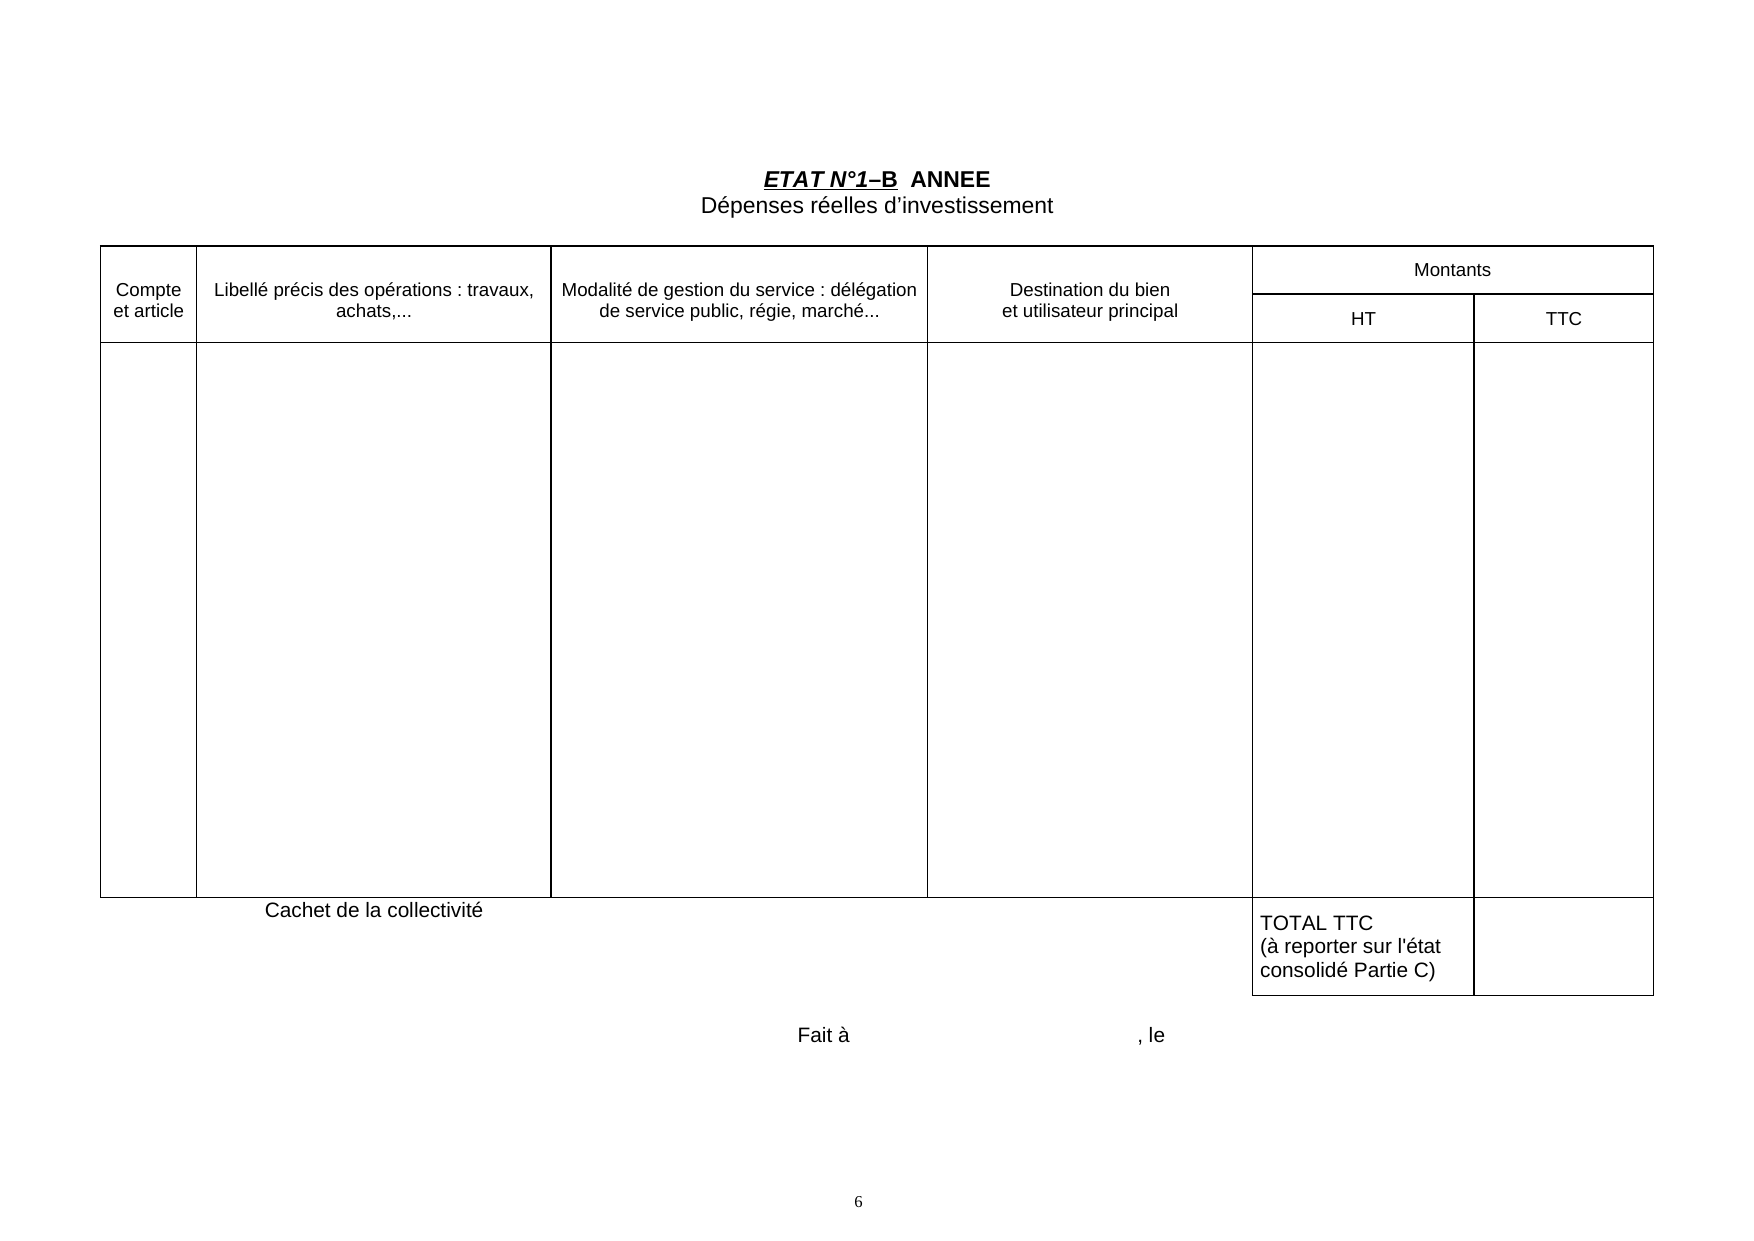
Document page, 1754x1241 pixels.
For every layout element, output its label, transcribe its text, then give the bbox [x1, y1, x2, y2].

table_cell [552, 791, 927, 817]
table_header Montants [1253, 247, 1653, 293]
table_cell [928, 343, 1252, 369]
table_cell [197, 712, 550, 738]
table_cell [101, 686, 196, 712]
table_cell [552, 659, 927, 686]
table_cell [1475, 448, 1653, 475]
table_cell [1475, 501, 1653, 527]
table_cell [197, 870, 550, 896]
table_cell [928, 554, 1252, 580]
table_cell [197, 817, 550, 844]
table_cell [1253, 396, 1473, 422]
table_cell [928, 580, 1252, 606]
table_cell [552, 712, 927, 738]
table_cell [1253, 501, 1473, 527]
table_cell [1253, 791, 1473, 817]
table_cell [1475, 898, 1653, 995]
table_cell [197, 580, 550, 606]
table_cell [1475, 554, 1653, 580]
table_cell [552, 606, 927, 633]
table_cell [1253, 580, 1473, 606]
table_cell [552, 554, 927, 580]
table_cell [1475, 633, 1653, 659]
table_cell [101, 817, 196, 844]
table_cell [1253, 606, 1473, 633]
table_cell [1253, 844, 1473, 870]
table_cell [1253, 422, 1473, 448]
table_cell [927, 898, 1252, 995]
table_cell [551, 898, 927, 995]
table_cell [197, 528, 550, 554]
table_cell [928, 501, 1252, 527]
table_cell [552, 870, 927, 896]
table_cell [928, 686, 1252, 712]
table_cell [928, 369, 1252, 396]
table_cell [197, 686, 550, 712]
table_cell [197, 606, 550, 633]
table_cell [1475, 817, 1653, 844]
table_header Destination du bien et utilisateur principal [928, 247, 1252, 341]
table_cell [101, 870, 196, 896]
table_cell [101, 659, 196, 686]
table_cell [552, 343, 927, 369]
table_cell [197, 791, 550, 817]
table_cell [1475, 528, 1653, 554]
table_cell [928, 659, 1252, 686]
table_cell [1253, 738, 1473, 764]
table_cell [552, 448, 927, 475]
table_cell [101, 712, 196, 738]
table_cell [928, 870, 1252, 896]
table_cell TOTAL TTC (à reporter sur l'état consolidé Partie C) [1253, 898, 1473, 995]
table_cell [197, 738, 550, 764]
table_cell [552, 633, 927, 659]
text ETAT N°1–B ANNEE [148, 166, 1606, 192]
table_cell [928, 633, 1252, 659]
table_cell [928, 817, 1252, 844]
table_cell [101, 343, 196, 369]
table_cell [552, 686, 927, 712]
table_cell [552, 396, 927, 422]
table_cell [1253, 343, 1473, 369]
table_cell [197, 501, 550, 527]
table_cell [552, 817, 927, 844]
table_cell [552, 580, 927, 606]
table_cell [1475, 343, 1653, 369]
table_cell [197, 448, 550, 475]
table_cell [101, 898, 196, 995]
table_cell [928, 396, 1252, 422]
table_cell [552, 369, 927, 396]
table_cell [197, 475, 550, 501]
table_cell [1475, 396, 1653, 422]
table_cell [1253, 369, 1473, 396]
table_cell [101, 475, 196, 501]
table_cell [197, 343, 550, 369]
table_cell Cachet de la collectivité [196, 898, 551, 995]
table_cell [1475, 659, 1653, 686]
table_cell HT [1253, 295, 1473, 341]
table_header Libellé précis des opérations : travaux, achats,... [197, 247, 550, 341]
table_cell [1253, 712, 1473, 738]
table_cell [1475, 580, 1653, 606]
table_cell [1475, 369, 1653, 396]
table_cell [928, 606, 1252, 633]
table_cell [928, 475, 1252, 501]
table_cell TTC [1475, 295, 1653, 341]
table_cell [928, 844, 1252, 870]
table_cell [197, 396, 550, 422]
table_header Modalité de gestion du service : délégation de service public, régie, marché... [552, 247, 927, 341]
table_cell [928, 712, 1252, 738]
table_cell [197, 633, 550, 659]
table_cell [197, 659, 550, 686]
table_cell [101, 396, 196, 422]
table_cell [552, 765, 927, 791]
table_cell [1475, 844, 1653, 870]
table_cell [101, 606, 196, 633]
table_cell [1253, 448, 1473, 475]
table_cell [101, 765, 196, 791]
table_cell [1253, 659, 1473, 686]
table_cell [101, 369, 196, 396]
table_cell [101, 580, 196, 606]
table_cell [101, 501, 196, 527]
table_cell [197, 844, 550, 870]
table_cell [1475, 712, 1653, 738]
table_cell [197, 422, 550, 448]
table_cell [1253, 870, 1473, 896]
table_cell [101, 791, 196, 817]
table_cell [552, 528, 927, 554]
table_cell [1253, 817, 1473, 844]
table_cell [101, 738, 196, 764]
table_cell [197, 554, 550, 580]
table_cell [552, 501, 927, 527]
table_cell [1475, 791, 1653, 817]
table_cell [101, 554, 196, 580]
table_cell [101, 422, 196, 448]
table_cell [1253, 475, 1473, 501]
table_cell [101, 844, 196, 870]
table_cell [1253, 686, 1473, 712]
table_cell [101, 448, 196, 475]
table_cell [928, 765, 1252, 791]
table_cell [928, 448, 1252, 475]
table_cell [552, 422, 927, 448]
table_cell [552, 475, 927, 501]
table_header Compte et article [101, 247, 196, 341]
table_cell [928, 791, 1252, 817]
table_cell [1475, 870, 1653, 896]
table_cell [552, 738, 927, 764]
text Dépenses réelles d’investissement [148, 192, 1606, 219]
table_cell [1475, 422, 1653, 448]
table_cell [1475, 606, 1653, 633]
table_cell [928, 528, 1252, 554]
table_cell [197, 765, 550, 791]
text Fait à , le [148, 1023, 1606, 1047]
table_cell [928, 422, 1252, 448]
table_cell [1475, 686, 1653, 712]
table_cell [1253, 765, 1473, 791]
table_cell [1253, 554, 1473, 580]
table_cell [197, 369, 550, 396]
table_cell [1475, 765, 1653, 791]
table_cell [1253, 528, 1473, 554]
table_cell [552, 844, 927, 870]
table_cell [101, 633, 196, 659]
table_cell [928, 738, 1252, 764]
table_cell [101, 528, 196, 554]
table_cell [1253, 633, 1473, 659]
table_cell [1475, 738, 1653, 764]
table_cell [1475, 475, 1653, 501]
